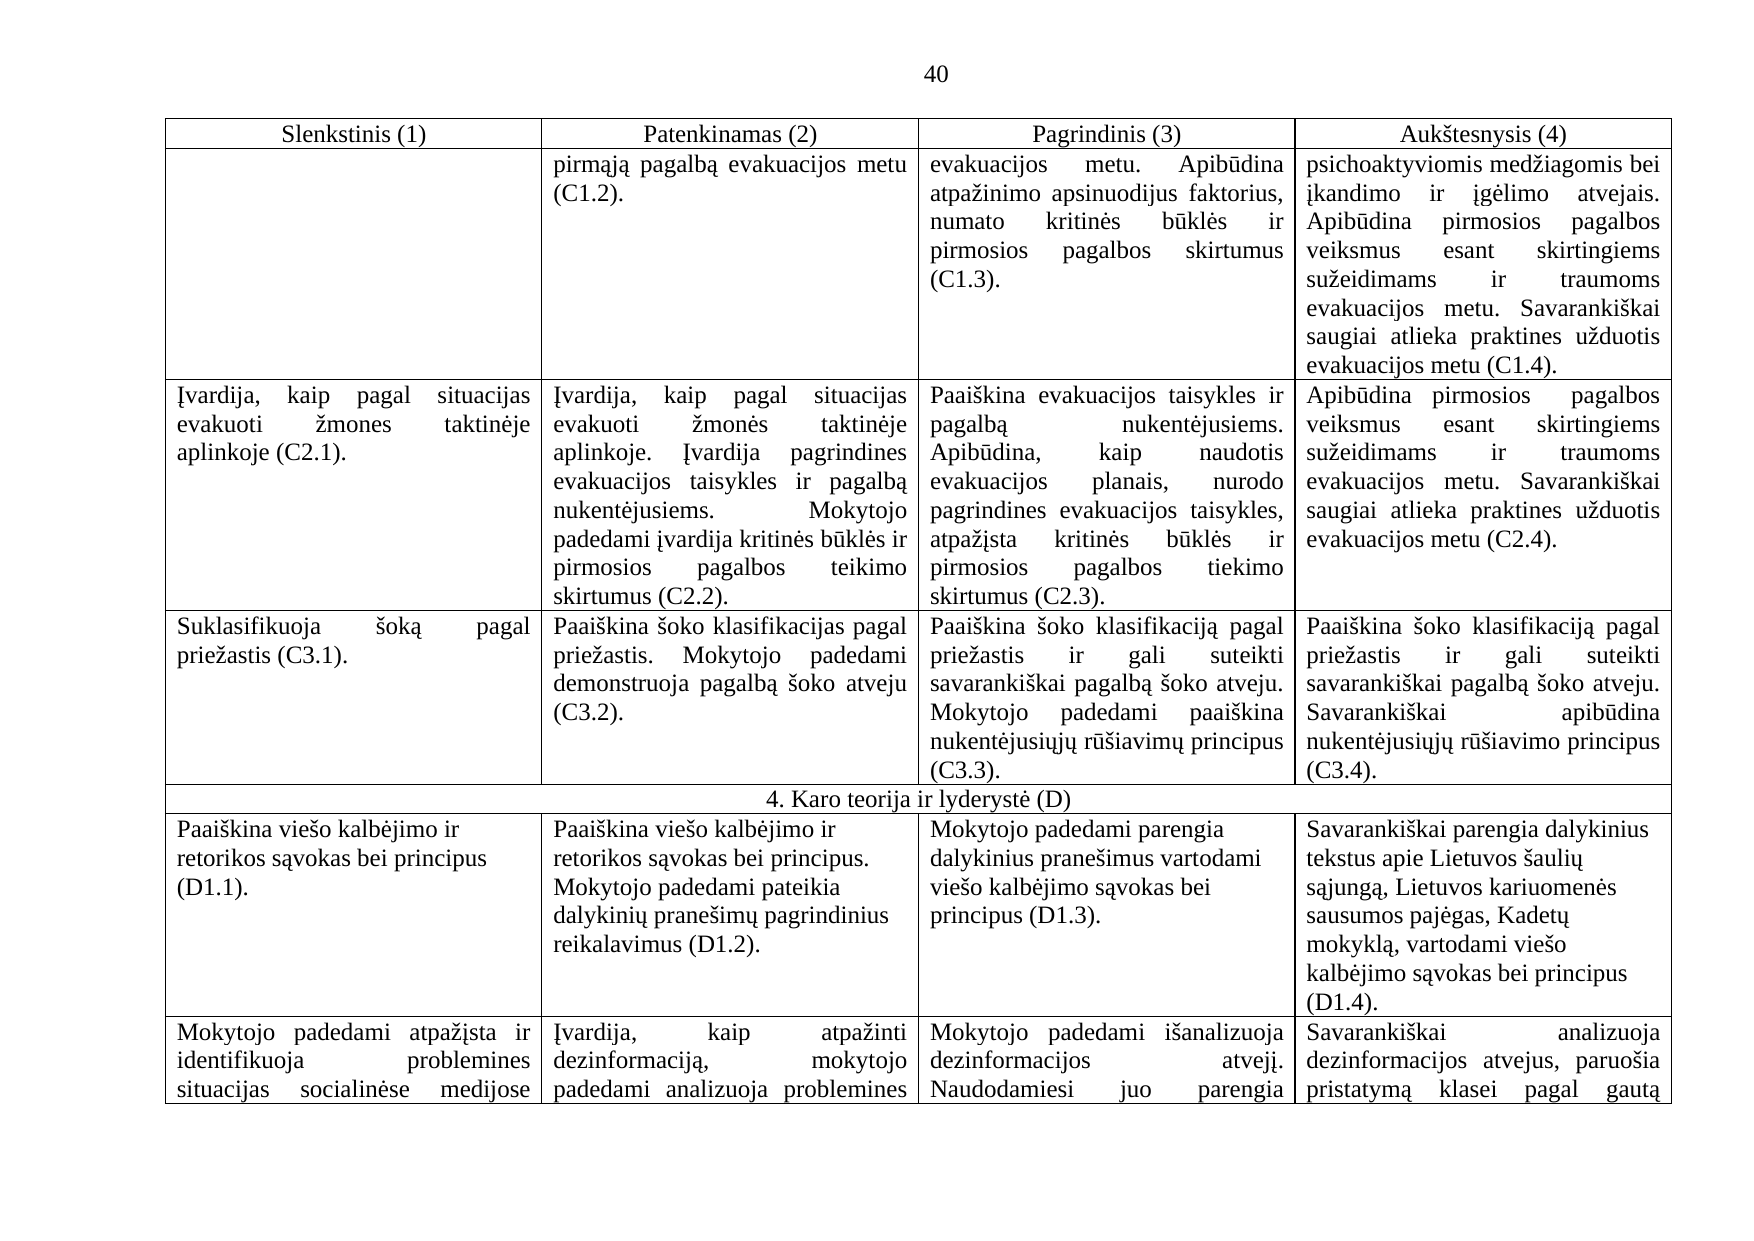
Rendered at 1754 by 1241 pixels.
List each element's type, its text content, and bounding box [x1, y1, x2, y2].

table_cell psichoaktyviomis medžiagomis bei įkandimo ir įgėlimo atvejais. Apibūdina pirmosios pagalbos veiksmus esant skirtingiems sužeidimams ir traumoms evakuacijos metu. Savarankiškai saugiai atlieka praktines užduotis evakuacijos metu (C1.4). [1296, 149, 1671, 379]
table_header Slenkstinis (1) [166, 119, 541, 148]
table_cell Mokytojo padedami atpažįsta ir identifikuoja problemines situacijas socialinėse medijose [166, 1017, 541, 1103]
table_cell evakuacijos metu. Apibūdina atpažinimo apsinuodijus faktorius, numato kritinės būklės ir pirmosios pagalbos skirtumus (C1.3). [919, 149, 1294, 379]
table_cell Paaiškina šoko klasifikacijas pagal priežastis. Mokytojo padedami demonstruoja pagalbą šoko atveju (C3.2). [542, 611, 918, 783]
table_cell Suklasifikuoja šoką pagal priežastis (C3.1). [166, 611, 541, 783]
table_header Patenkinamas (2) [542, 119, 918, 148]
table_cell Paaiškina šoko klasifikaciją pagal priežastis ir gali suteikti savarankiškai pagalbą šoko atveju. Mokytojo padedami paaiškina nukentėjusiųjų rūšiavimų principus (C3.3). [919, 611, 1294, 783]
table_cell Apibūdina pirmosios pagalbos veiksmus esant skirtingiems sužeidimams ir traumoms evakuacijos metu. Savarankiškai saugiai atlieka praktines užduotis evakuacijos metu (C2.4). [1296, 380, 1671, 610]
table_cell Paaiškina viešo kalbėjimo ir retorikos sąvokas bei principus. Mokytojo padedami pateikia dalykinių pranešimų pagrindinius reikalavimus (D1.2). [542, 814, 918, 1016]
table_cell Įvardija, kaip pagal situacijas evakuoti žmones taktinėje aplinkoje (C2.1). [166, 380, 541, 610]
table_cell Įvardija, kaip atpažinti dezinformaciją, mokytojo padedami analizuoja problemines [542, 1017, 918, 1103]
table_cell Savarankiškai parengia dalykinius tekstus apie Lietuvos šaulių sąjungą, Lietuvos kariuomenės sausumos pajėgas, Kadetų mokyklą, vartodami viešo kalbėjimo sąvokas bei principus (D1.4). [1296, 814, 1671, 1016]
table_cell Savarankiškai analizuoja dezinformacijos atvejus, paruošia pristatymą klasei pagal gautą [1296, 1017, 1671, 1103]
table_cell pirmąją pagalbą evakuacijos metu (C1.2). [542, 149, 918, 379]
table_cell Paaiškina evakuacijos taisykles ir pagalbą nukentėjusiems. Apibūdina, kaip naudotis evakuacijos planais, nurodo pagrindines evakuacijos taisykles, atpažįsta kritinės būklės ir pirmosios pagalbos tiekimo skirtumus (C2.3). [919, 380, 1294, 610]
table_cell [166, 149, 541, 379]
table_cell Mokytojo padedami parengia dalykinius pranešimus vartodami viešo kalbėjimo sąvokas bei principus (D1.3). [919, 814, 1294, 1016]
table_cell 4. Karo teorija ir lyderystė (D) [166, 785, 1671, 813]
table_cell Paaiškina šoko klasifikaciją pagal priežastis ir gali suteikti savarankiškai pagalbą šoko atveju. Savarankiškai apibūdina nukentėjusiųjų rūšiavimo principus (C3.4). [1296, 611, 1671, 783]
table_cell Įvardija, kaip pagal situacijas evakuoti žmonės taktinėje aplinkoje. Įvardija pagrindines evakuacijos taisykles ir pagalbą nukentėjusiems. Mokytojo padedami įvardija kritinės būklės ir pirmosios pagalbos teikimo skirtumus (C2.2). [542, 380, 918, 610]
table_cell Mokytojo padedami išanalizuoja dezinformacijos atvejį. Naudodamiesi juo parengia [919, 1017, 1294, 1103]
table_header Pagrindinis (3) [919, 119, 1294, 148]
table_cell Paaiškina viešo kalbėjimo ir retorikos sąvokas bei principus (D1.1). [166, 814, 541, 1016]
table_header Aukštesnysis (4) [1296, 119, 1671, 148]
